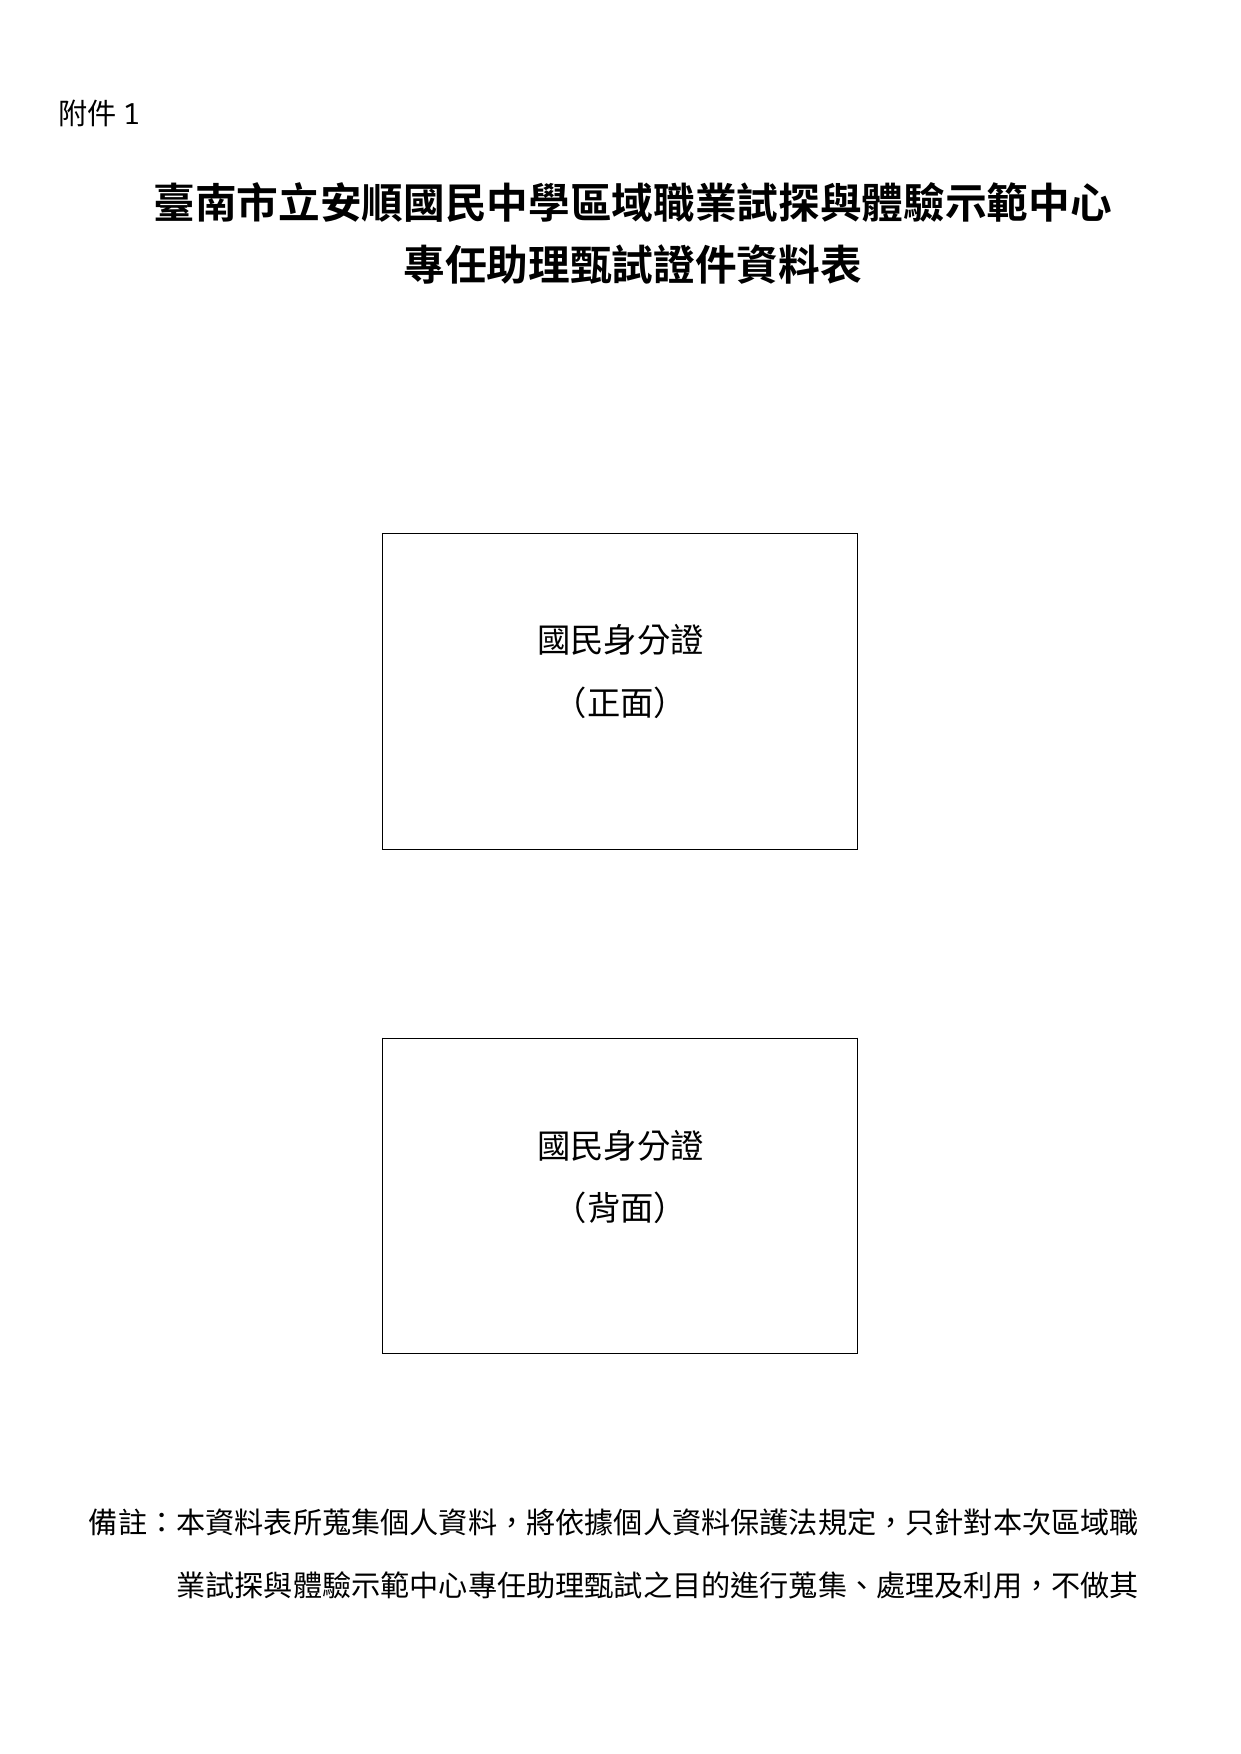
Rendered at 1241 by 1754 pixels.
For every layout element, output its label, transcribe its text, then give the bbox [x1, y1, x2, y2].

text 附件1 [58, 90, 163, 133]
text [43, 83, 178, 161]
text 臺南市立安順國民中學區域職業試探與體驗示範中心 [89, 96, 1176, 221]
table_cell [383, 850, 858, 1037]
text 備註：本資料表所蒐集個人資料，將依據個人資料保護法規定，只針對本次區域職業試探與體驗示範中心專任助理甄試之目的進行蒐集、處理及利用，不做其 [89, 1479, 1152, 1604]
table_cell 國民身分證 （背面） [383, 1039, 857, 1353]
table_header 國民身分證 （正面） [383, 534, 857, 849]
text 專任助理甄試證件資料表 [89, 221, 1176, 283]
